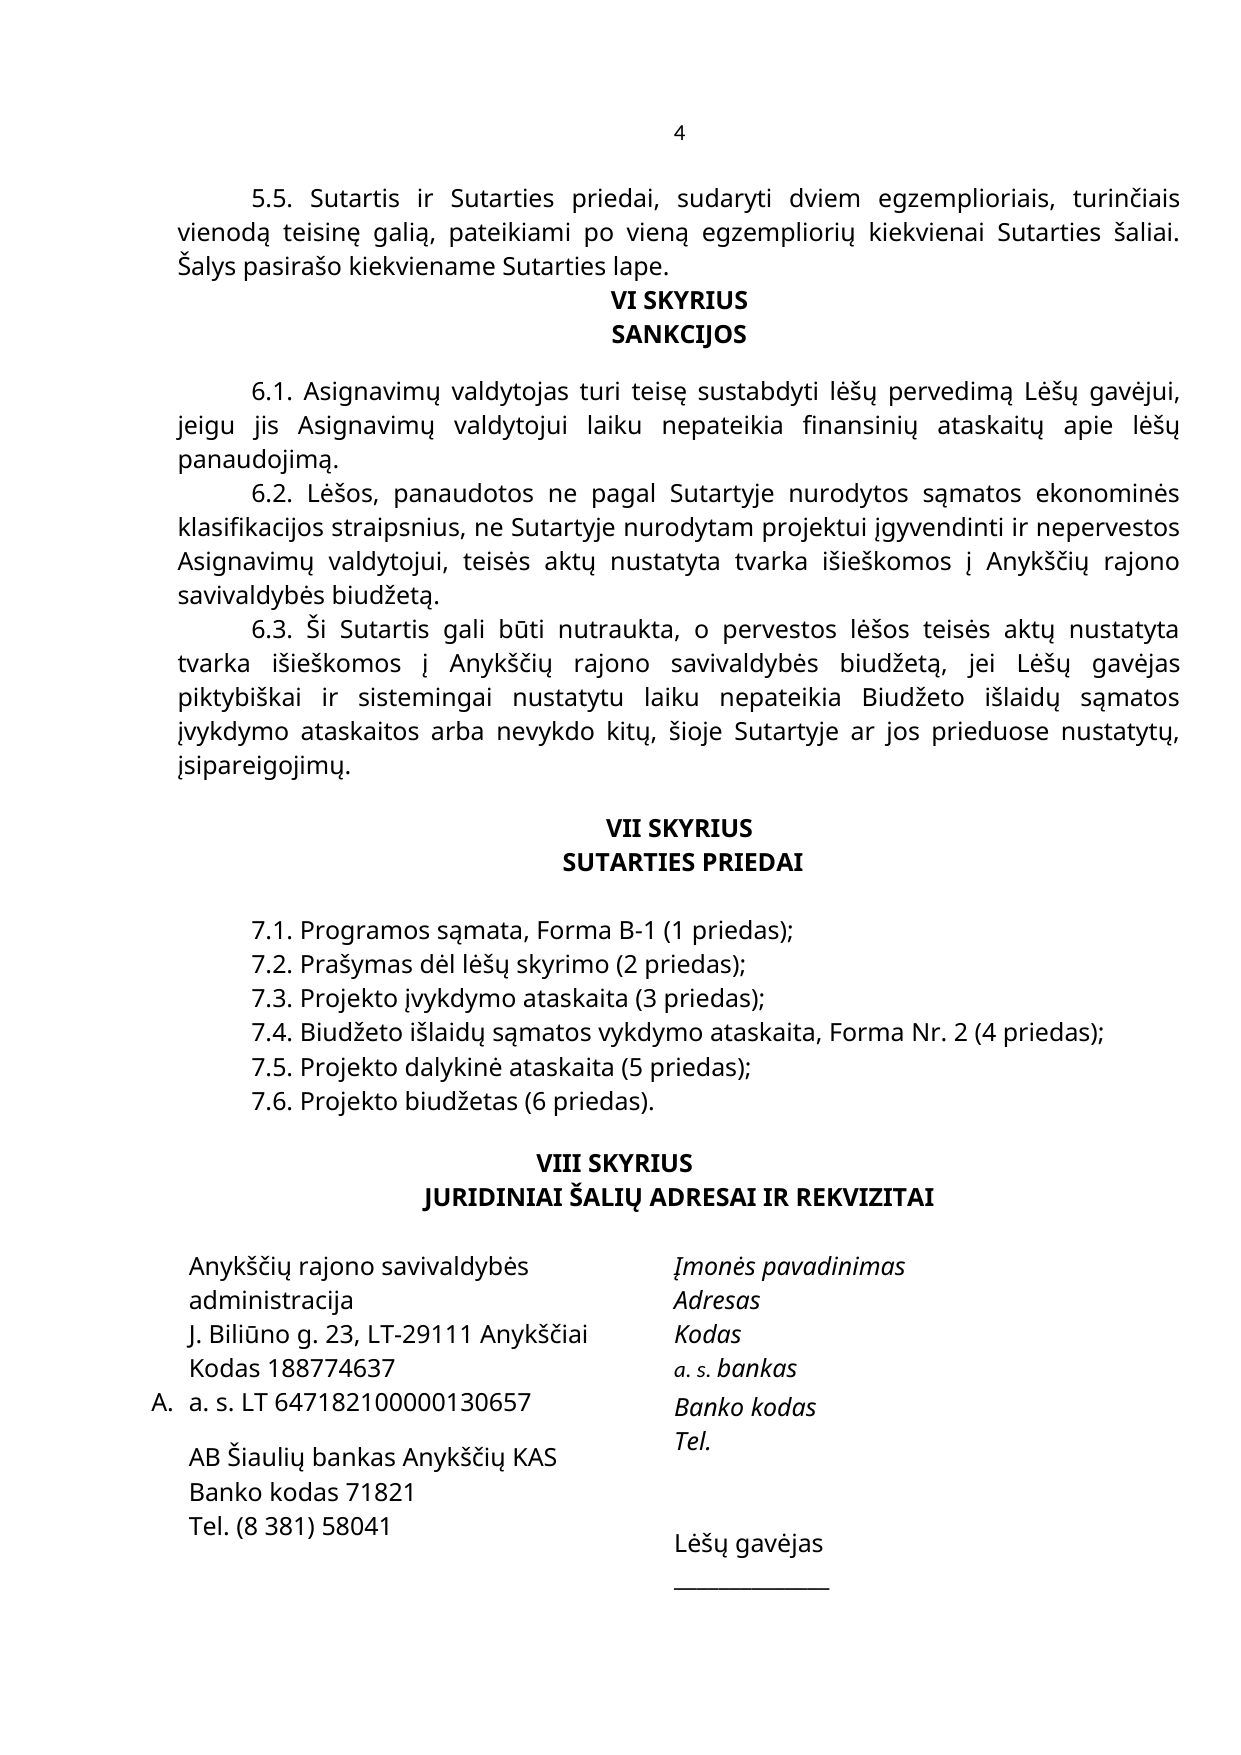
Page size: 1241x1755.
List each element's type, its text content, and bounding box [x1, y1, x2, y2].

text 5.5. Sutartis ir Sutarties priedai, sudaryti dviem egzemplioriais, turinčiais vienodą teisinę galią, pateikiami po vieną egzempliorių kiekvienai Sutarties šaliai. Šalys pasirašo kiekviename Sutarties lape. [177, 180, 1181, 282]
text 7.2. Prašymas dėl lėšų skyrimo (2 priedas); [177, 947, 1181, 981]
text 6.2. Lėšos, panaudotos ne pagal Sutartyje nurodytos sąmatos ekonominės klasifikacijos straipsnius, ne Sutartyje nurodytam projektui įgyvendinti ir nepervestos Asignavimų valdytojui, teisės aktų nustatyta tvarka išieškomos į Anykščių rajono savivaldybės biudžetą. [177, 475, 1181, 612]
text 6.3. Ši Sutartis gali būti nutraukta, o pervestos lėšos teisės aktų nustatyta tvarka išieškomos į Anykščių rajono savivaldybės biudžetą, jei Lėšų gavėjas piktybiškai ir sistemingai nustatytu laiku nepateikia Biudžeto išlaidų sąmatos įvykdymo ataskaitos arba nevykdo kitų, šioje Sutartyje ar jos prieduose nustatytų, įsipareigojimų. [177, 612, 1181, 782]
text 7.3. Projekto įvykdymo ataskaita (3 priedas); [177, 981, 1181, 1015]
text 7.6. Projekto biudžetas (6 priedas). [177, 1083, 1181, 1117]
text 7.1. Programos sąmata, Forma B-1 (1 priedas); [177, 913, 1181, 947]
text JURIDINIAI ŠALIŲ ADRESAI IR REKVIZITAI [177, 1180, 1181, 1214]
text SANKCIJOS [177, 316, 1181, 351]
text VII SKYRIUS [177, 811, 1181, 845]
table_header Anykščių rajono savivaldybės administracija J. Biliūno g. 23, LT-29111 Anykščiai Kodas 188774637 A. a. s. LT 647182100000130657 AB Šiaulių bankas Anykščių KAS Banko kodas 71821 Tel. (8 381) 58041 Asignavimų valdytojas __________________ A.V. [177, 1248, 663, 1602]
text VIII SKYRIUS [177, 1146, 1181, 1180]
text SUTARTIES PRIEDAI [177, 845, 1181, 879]
text 7.4. Biudžeto išlaidų sąmatos vykdymo ataskaita, Forma Nr. 2 (4 priedas); [177, 1015, 1181, 1049]
text 6.1. Asignavimų valdytojas turi teisę sustabdyti lėšų pervedimą Lėšų gavėjui, jeigu jis Asignavimų valdytojui laiku nepateikia finansinių ataskaitų apie lėšų panaudojimą. [177, 373, 1181, 475]
text VI SKYRIUS [177, 282, 1181, 316]
table_header Įmonės pavadinimas Adresas Kodas a. s. bankas Banko kodas Tel. Lėšų gavėjas ______________ [663, 1248, 1195, 1602]
text 7.5. Projekto dalykinė ataskaita (5 priedas); [177, 1049, 1181, 1083]
